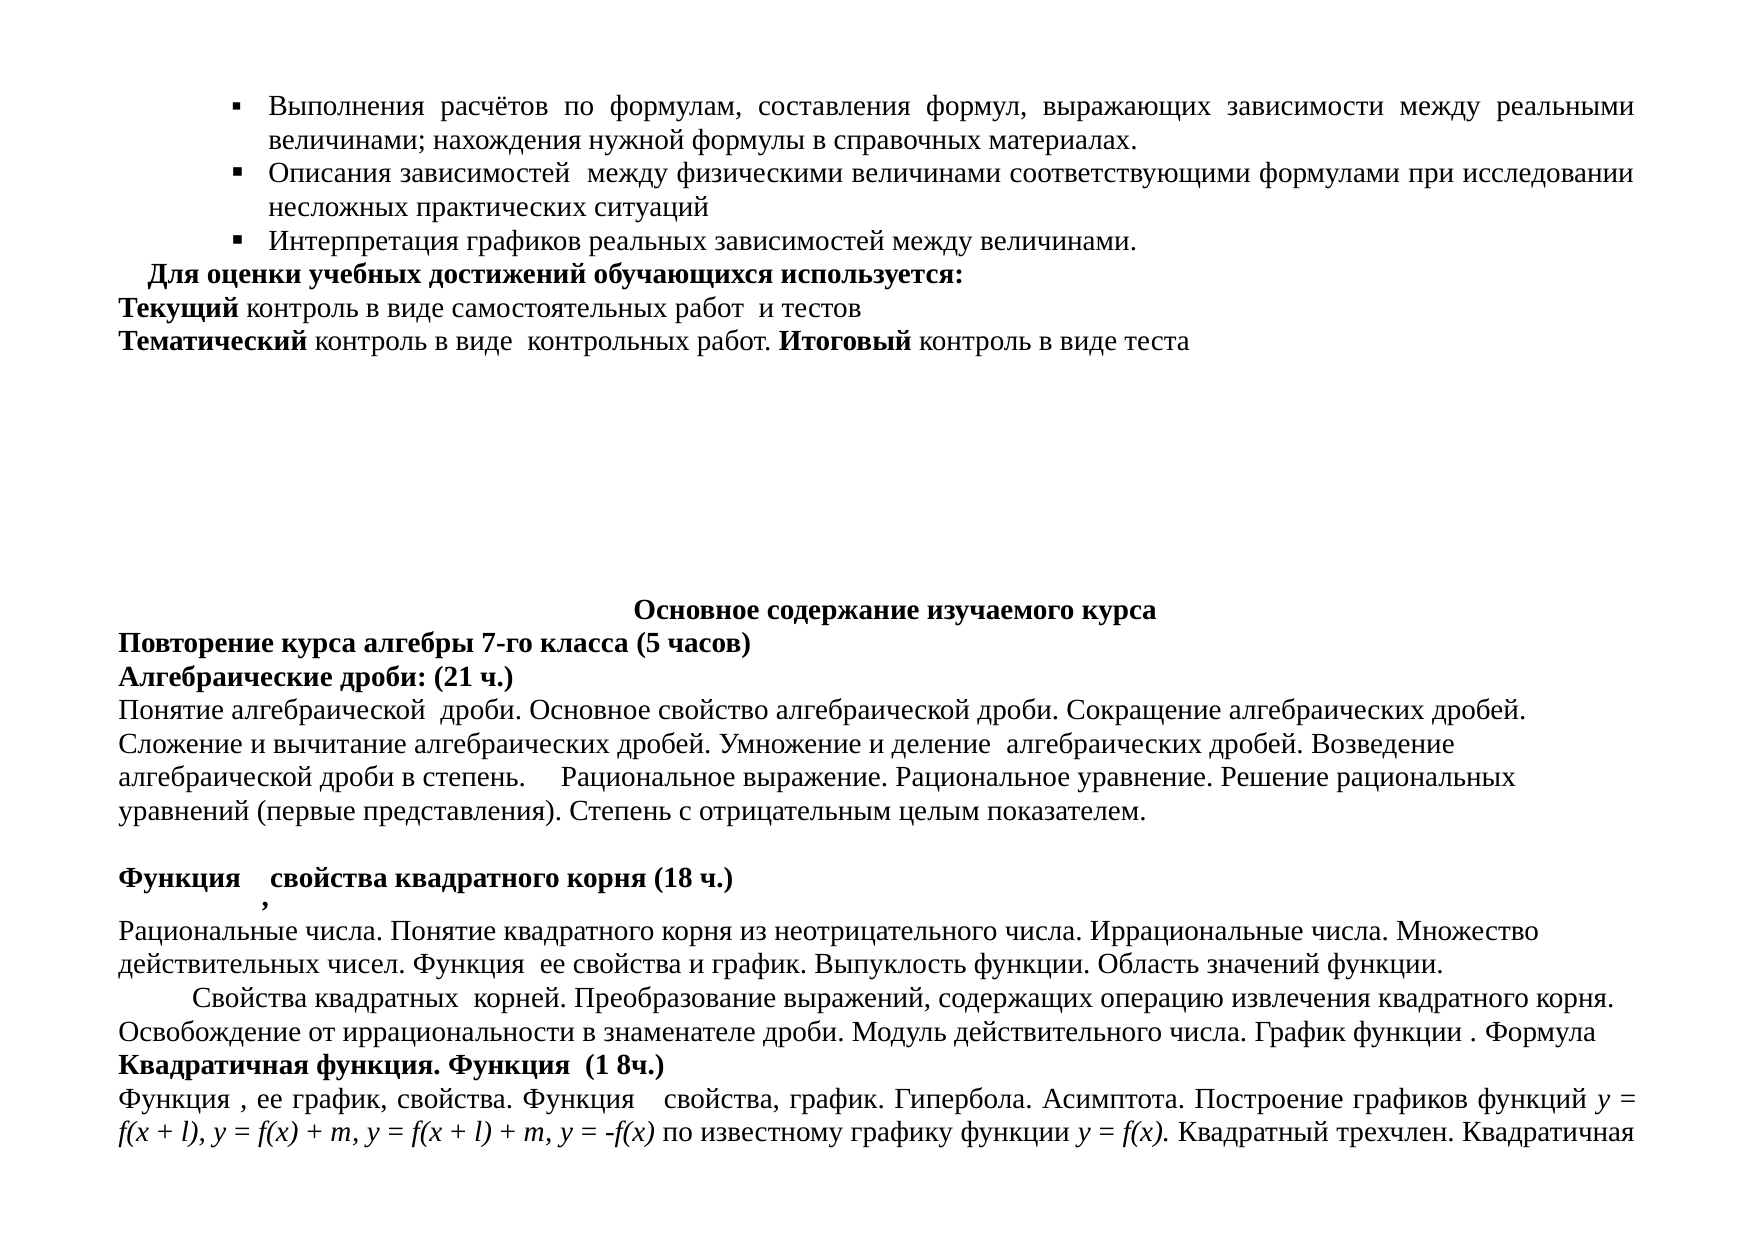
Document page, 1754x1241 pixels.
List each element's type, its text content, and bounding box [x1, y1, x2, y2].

text Основное содержание изучаемого курса [154, 592, 1636, 625]
text Функция ,свойства квадратного корня (18 ч.) [118, 860, 1636, 913]
text Повторение курса алгебры 7-го класса (5 часов) [118, 625, 1636, 659]
text Текущий контроль в виде самостоятельных работ и тестов [118, 290, 1636, 323]
text Свойства квадратных корней. Преобразование выражений, содержащих операцию извлечения квадратного корня. Освобождение от иррациональности в знаменателе дроби. Модуль действительного числа. График функции . Формула [118, 980, 1636, 1047]
text Рациональные числа. Понятие квадратного корня из неотрицательного числа. Иррациональные числа. Множество действительных чисел. Функция ее свойства и график. Выпуклость функции. Область значений функции. [118, 913, 1636, 980]
list Интерпретация графиков реальных зависимостей между величинами. [231, 223, 1636, 256]
list Описания зависимостей между физическими величинами соответствующими формулами при исследовании несложных практических ситуаций [231, 156, 1636, 223]
list Выполнения расчётов по формулам, составления формул, выражающих зависимости между реальными величинами; нахождения нужной формулы в справочных материалах. [231, 88, 1636, 156]
text Алгебраические дроби: (21 ч.) [118, 659, 1636, 692]
text Понятие алгебраической дроби. Основное свойство алгебраической дроби. Сокращение алгебраических дробей. Сложение и вычитание алгебраических дробей. Умножение и деление алгебраических дробей. Возведение алгебраической дроби в степень. Рациональное выражение. Рациональное уравнение. Решение рациональных уравнений (первые представления). Степень с отрицательным целым показателем. [118, 692, 1636, 827]
text Квадратичная функция. Функция (1 8ч.) [118, 1047, 1636, 1081]
text Тематический контроль в виде контрольных работ. Итоговый контроль в виде теста [118, 323, 1636, 357]
text Функция , ее график, свойства. Функция свойства, график. Гипербола. Асимптота. Построение графиков функций у = f(х + l), у = f(х) + т, у = f(x + l) + т, у = -f(x) по известному графику функции у = f(x). Квадратный трехчлен. Квадратичная функция, ее свойства и график. Понятие ограниченной функции. Построение и чтение графиков кусочных функций, составленных из функций у = С, у = kx + т, , у = ах 2+ bх + с, .Графическое решение квадратных уравнений. [118, 1081, 1636, 1148]
text Для оценки учебных достижений обучающихся используется: [118, 256, 1636, 290]
